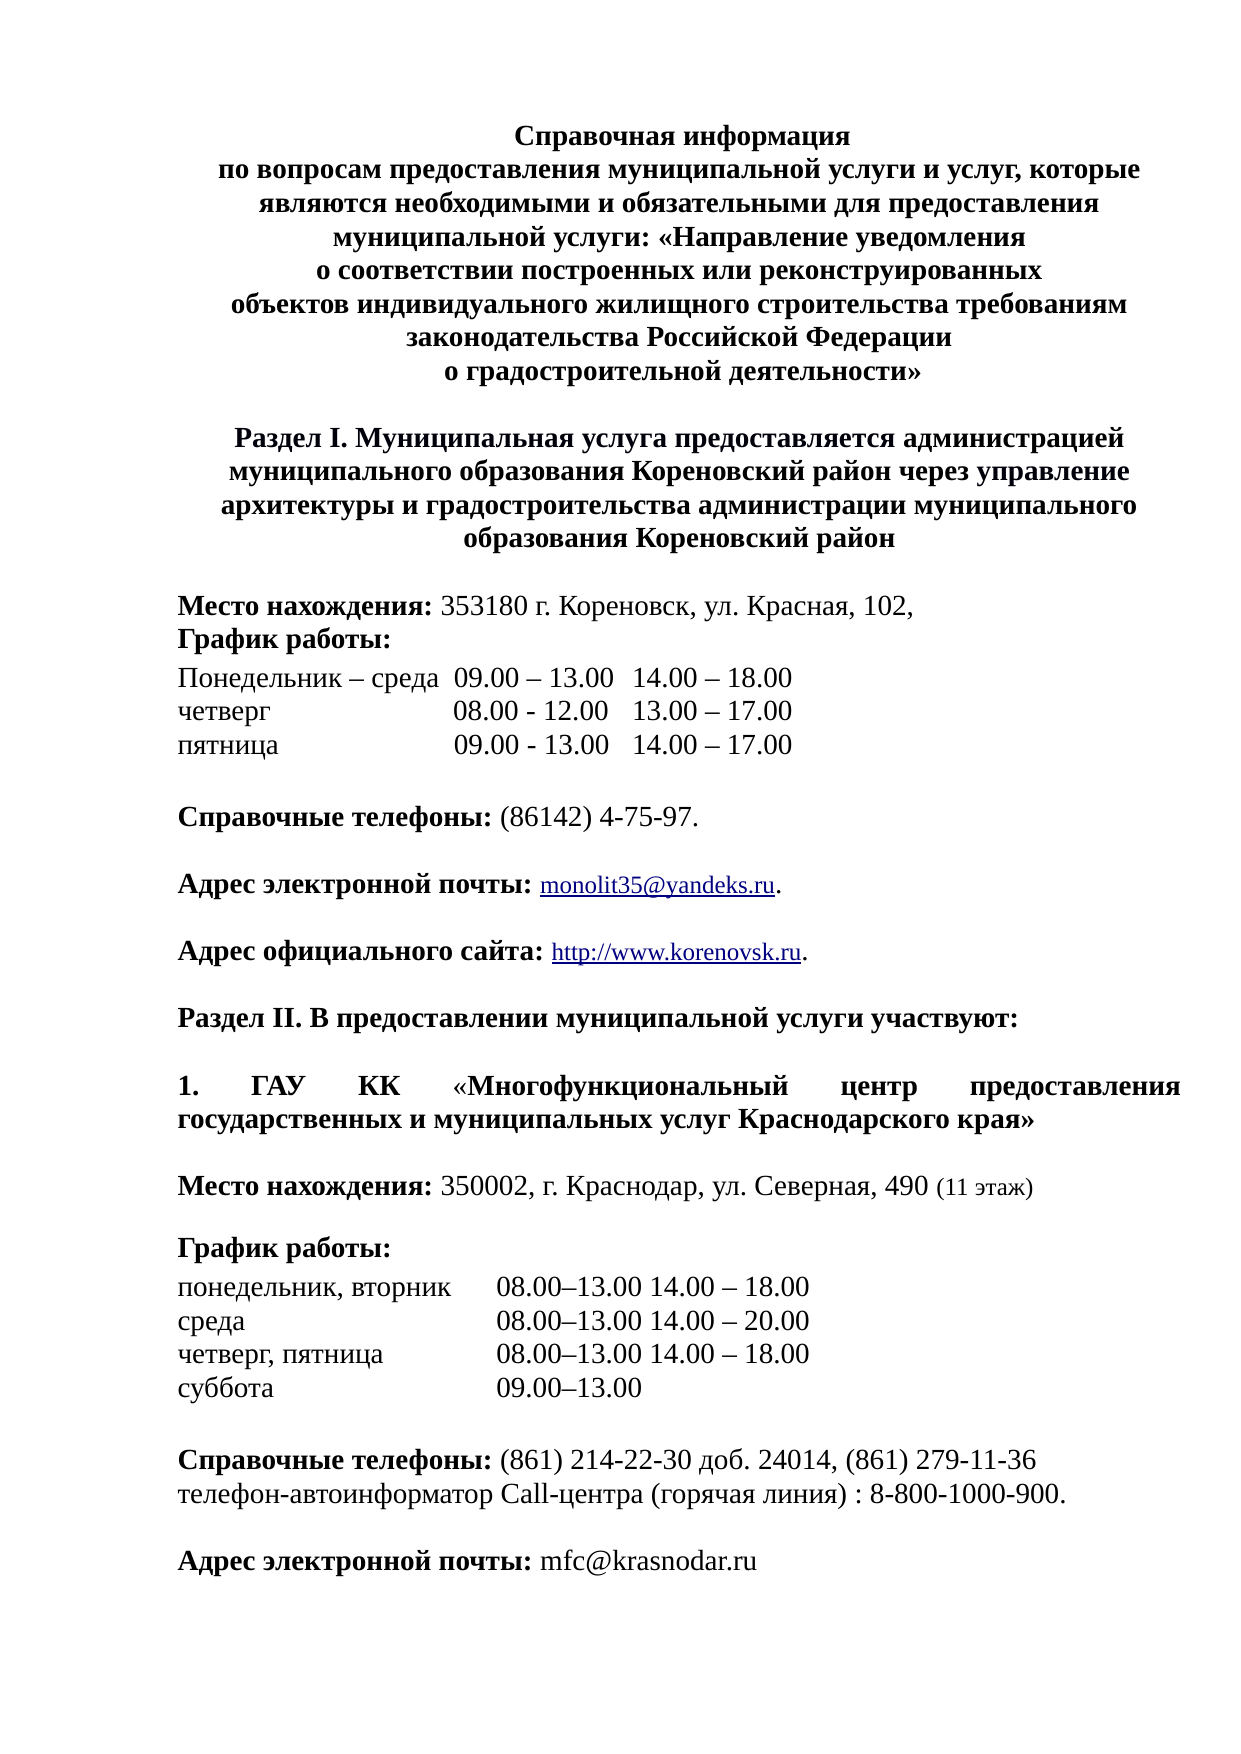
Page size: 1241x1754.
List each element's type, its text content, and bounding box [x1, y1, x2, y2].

text по вопросам предоставления муниципальной услуги и услуг, которые [177, 152, 1181, 185]
table_header понедельник, вторник среда четверг, пятница суббота [172, 1264, 491, 1409]
text архитектуры и градостроительства администрации муниципального [177, 487, 1181, 521]
text Адрес официального сайта: http://www.korenovsk.ru. [177, 933, 1181, 967]
text Справочная информация [177, 118, 1181, 152]
text Адрес электронной почты: monolit35@yandeks.ru. [177, 866, 1181, 900]
text о соответствии построенных или реконструированных [177, 252, 1181, 286]
text Адрес электронной почты: mfc@krasnodar.ru [177, 1543, 1181, 1576]
table_header 14.00 – 18.00 13.00 – 17.00 14.00 – 17.00 [627, 655, 805, 766]
text Место нахождения: 353180 г. Кореновск, ул. Красная, 102, [177, 588, 1181, 621]
text График работы: [177, 1231, 1181, 1264]
text муниципальной услуги: «Направление уведомления [177, 219, 1181, 252]
text являются необходимыми и обязательными для предоставления [177, 185, 1181, 219]
text Справочные телефоны: (86142) 4-75-97. [177, 799, 1181, 833]
text о градостроительной деятельности» [177, 353, 1181, 386]
text объектов индивидуального жилищного строительства требованиям законодательства Российской Федерации [177, 286, 1181, 353]
text Раздел I. Муниципальная услуга предоставляется администрацией [177, 420, 1181, 453]
text Место нахождения: 350002, г. Краснодар, ул. Северная, 490 (11 этаж) [177, 1168, 1181, 1202]
text телефон-автоинформатор Call-центра (горячая линия) : 8-800-1000-900. [177, 1476, 1181, 1509]
text График работы: [177, 621, 1181, 655]
table_header 08.00–13.00 14.00 – 18.00 08.00–13.00 14.00 – 20.00 08.00–13.00 14.00 – 18.00 09.00–13.00 [491, 1264, 864, 1409]
table_header Понедельник – среда 09.00 – 13.00 четверг 08.00 - 12.00 пятница 09.00 - 13.00 [172, 655, 627, 766]
text Справочные телефоны: (861) 214-22-30 доб. 24014, (861) 279-11-36 [177, 1442, 1181, 1476]
text муниципального образования Кореновский район через управление [177, 453, 1181, 487]
text Раздел II. В предоставлении муниципальной услуги участвуют: [177, 1001, 1181, 1034]
text 1. ГАУ КК «Многофункциональный центр предоставления государственных и муниципальных услуг Краснодарского края» [177, 1068, 1181, 1135]
text образования Кореновский район [177, 521, 1181, 554]
